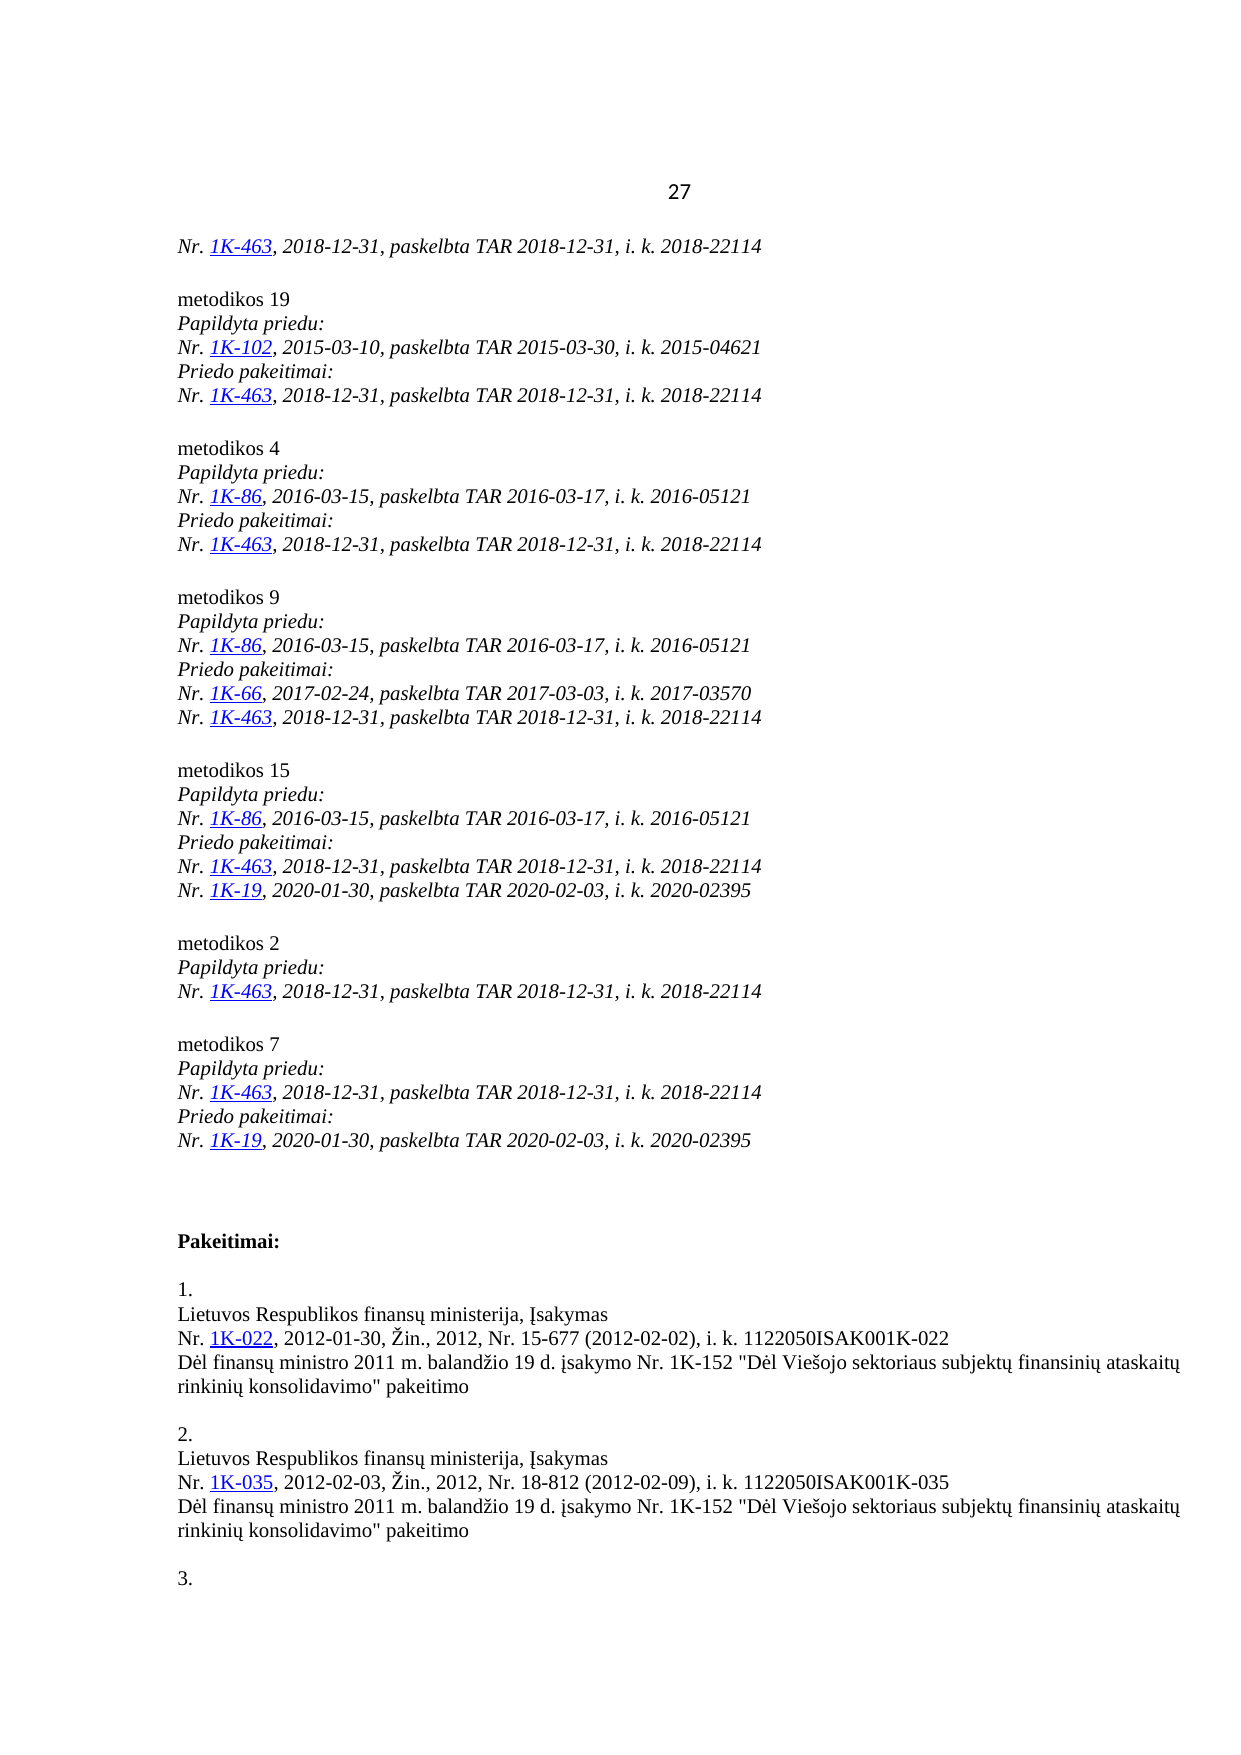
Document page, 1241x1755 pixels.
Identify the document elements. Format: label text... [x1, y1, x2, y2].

text Papildyta priedu: [177, 609, 1181, 633]
text Nr. 1K-463, 2018-12-31, paskelbta TAR 2018-12-31, i. k. 2018-22114 [177, 234, 1181, 258]
text Priedo pakeitimai: [177, 1104, 1181, 1128]
text metodikos 15 [177, 758, 1181, 782]
text Pakeitimai: [177, 1229, 1181, 1253]
text Lietuvos Respublikos finansų ministerija, Įsakymas [177, 1301, 1181, 1326]
text Nr. 1K-19, 2020-01-30, paskelbta TAR 2020-02-03, i. k. 2020-02395 [177, 878, 1181, 902]
text Nr. 1K-86, 2016-03-15, paskelbta TAR 2016-03-17, i. k. 2016-05121 [177, 806, 1181, 830]
text metodikos 7 [177, 1032, 1181, 1056]
text Papildyta priedu: [177, 955, 1181, 979]
text metodikos 19 [177, 287, 1181, 311]
text 1. [177, 1277, 1181, 1301]
text Lietuvos Respublikos finansų ministerija, Įsakymas [177, 1446, 1181, 1470]
text Priedo pakeitimai: [177, 657, 1181, 681]
text Papildyta priedu: [177, 1056, 1181, 1080]
text Priedo pakeitimai: [177, 359, 1181, 383]
text Priedo pakeitimai: [177, 508, 1181, 532]
text Papildyta priedu: [177, 311, 1181, 335]
text Nr. 1K-66, 2017-02-24, paskelbta TAR 2017-03-03, i. k. 2017-03570 [177, 681, 1181, 705]
text metodikos 4 [177, 436, 1181, 460]
text Nr. 1K-022, 2012-01-30, Žin., 2012, Nr. 15-677 (2012-02-02), i. k. 1122050ISAK001K-022 [177, 1326, 1181, 1349]
text Dėl finansų ministro 2011 m. balandžio 19 d. įsakymo Nr. 1K-152 "Dėl Viešojo sektoriaus subjektų finansinių ataskaitų rinkinių konsolidavimo" pakeitimo [177, 1494, 1181, 1542]
text 3. [177, 1566, 1181, 1590]
text Nr. 1K-19, 2020-01-30, paskelbta TAR 2020-02-03, i. k. 2020-02395 [177, 1128, 1181, 1152]
text Nr. 1K-102, 2015-03-10, paskelbta TAR 2015-03-30, i. k. 2015-04621 [177, 335, 1181, 359]
text Dėl finansų ministro 2011 m. balandžio 19 d. įsakymo Nr. 1K-152 "Dėl Viešojo sektoriaus subjektų finansinių ataskaitų rinkinių konsolidavimo" pakeitimo [177, 1349, 1181, 1398]
text Nr. 1K-035, 2012-02-03, Žin., 2012, Nr. 18-812 (2012-02-09), i. k. 1122050ISAK001K-035 [177, 1470, 1181, 1494]
text Papildyta priedu: [177, 460, 1181, 484]
text Nr. 1K-463, 2018-12-31, paskelbta TAR 2018-12-31, i. k. 2018-22114 [177, 532, 1181, 556]
text Nr. 1K-86, 2016-03-15, paskelbta TAR 2016-03-17, i. k. 2016-05121 [177, 484, 1181, 508]
text metodikos 2 [177, 931, 1181, 955]
text Nr. 1K-463, 2018-12-31, paskelbta TAR 2018-12-31, i. k. 2018-22114 [177, 979, 1181, 1003]
text metodikos 9 [177, 585, 1181, 609]
text Nr. 1K-463, 2018-12-31, paskelbta TAR 2018-12-31, i. k. 2018-22114 [177, 1080, 1181, 1104]
text Nr. 1K-463, 2018-12-31, paskelbta TAR 2018-12-31, i. k. 2018-22114 [177, 854, 1181, 878]
text Nr. 1K-463, 2018-12-31, paskelbta TAR 2018-12-31, i. k. 2018-22114 [177, 383, 1181, 407]
text 2. [177, 1422, 1181, 1446]
text Nr. 1K-463, 2018-12-31, paskelbta TAR 2018-12-31, i. k. 2018-22114 [177, 705, 1181, 729]
text Priedo pakeitimai: [177, 830, 1181, 854]
text Nr. 1K-86, 2016-03-15, paskelbta TAR 2016-03-17, i. k. 2016-05121 [177, 633, 1181, 657]
text Papildyta priedu: [177, 782, 1181, 806]
